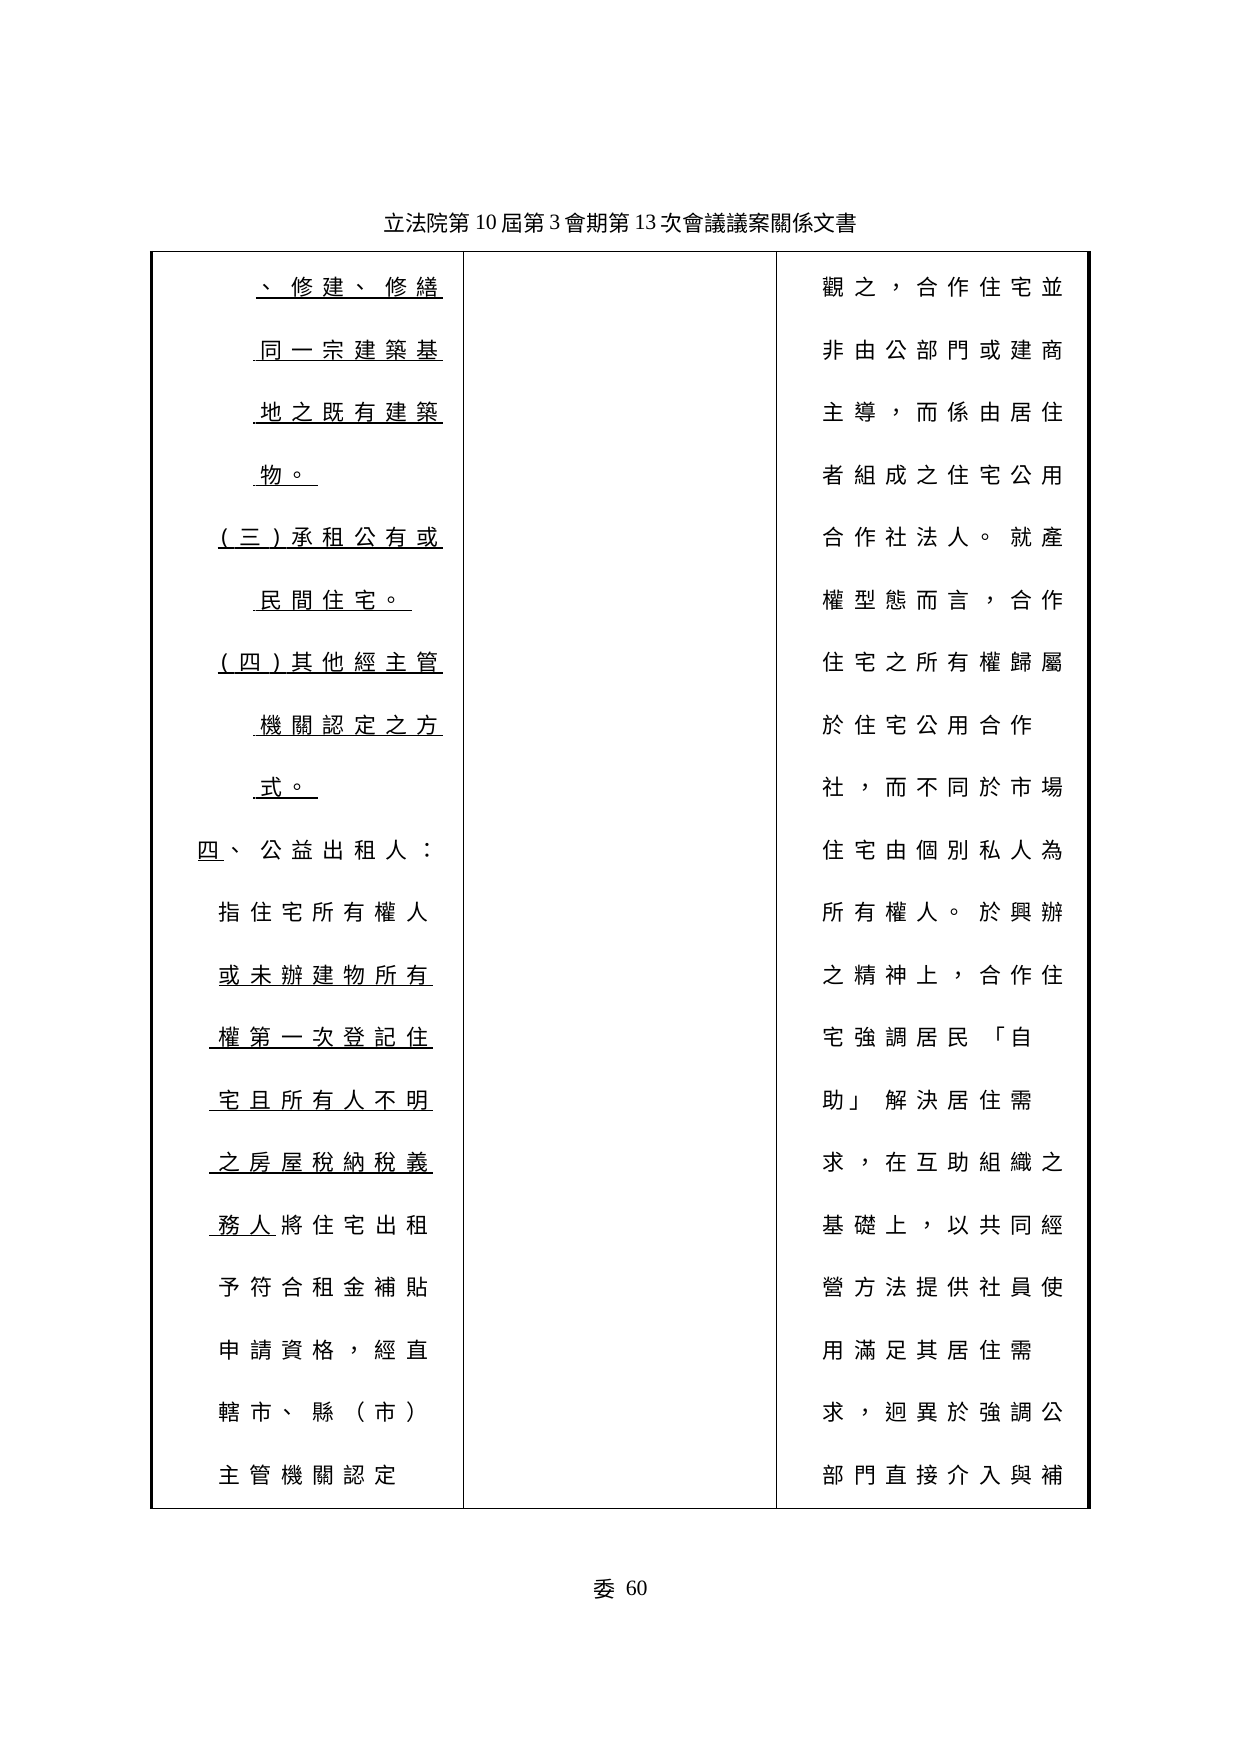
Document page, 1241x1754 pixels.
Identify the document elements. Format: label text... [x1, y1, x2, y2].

table_cell 觀之，合作住宅並非由公部門或建商主導，而係由居住者組成之住宅公用合作社法人。就產權型態而言，合作住宅之所有權歸屬於住宅公用合作社，而不同於市場住宅由個別私人為所有權人。於興辦之精神上，合作住宅強調居民「自助」解決居住需求，在互助組織之基礎上，以共同經營方法提供社員使用滿足其居住需求，迥異於強調公部門直接介入與補 [777, 252, 1087, 1508]
table_cell 、修建、修繕同一宗建築基地之既有建築物。 (三)承租公有或民間住宅。 (四)其他經主管機關認定之方式。 四、公益出租人：指住宅所有權人或未辦建物所有權第一次登記住宅且所有人不明之房屋稅納稅義務人將住宅出租予符合租金補貼申請資格，經直轄市、縣（市）主管機關認定 [153, 252, 463, 1508]
table_cell [464, 252, 776, 1508]
